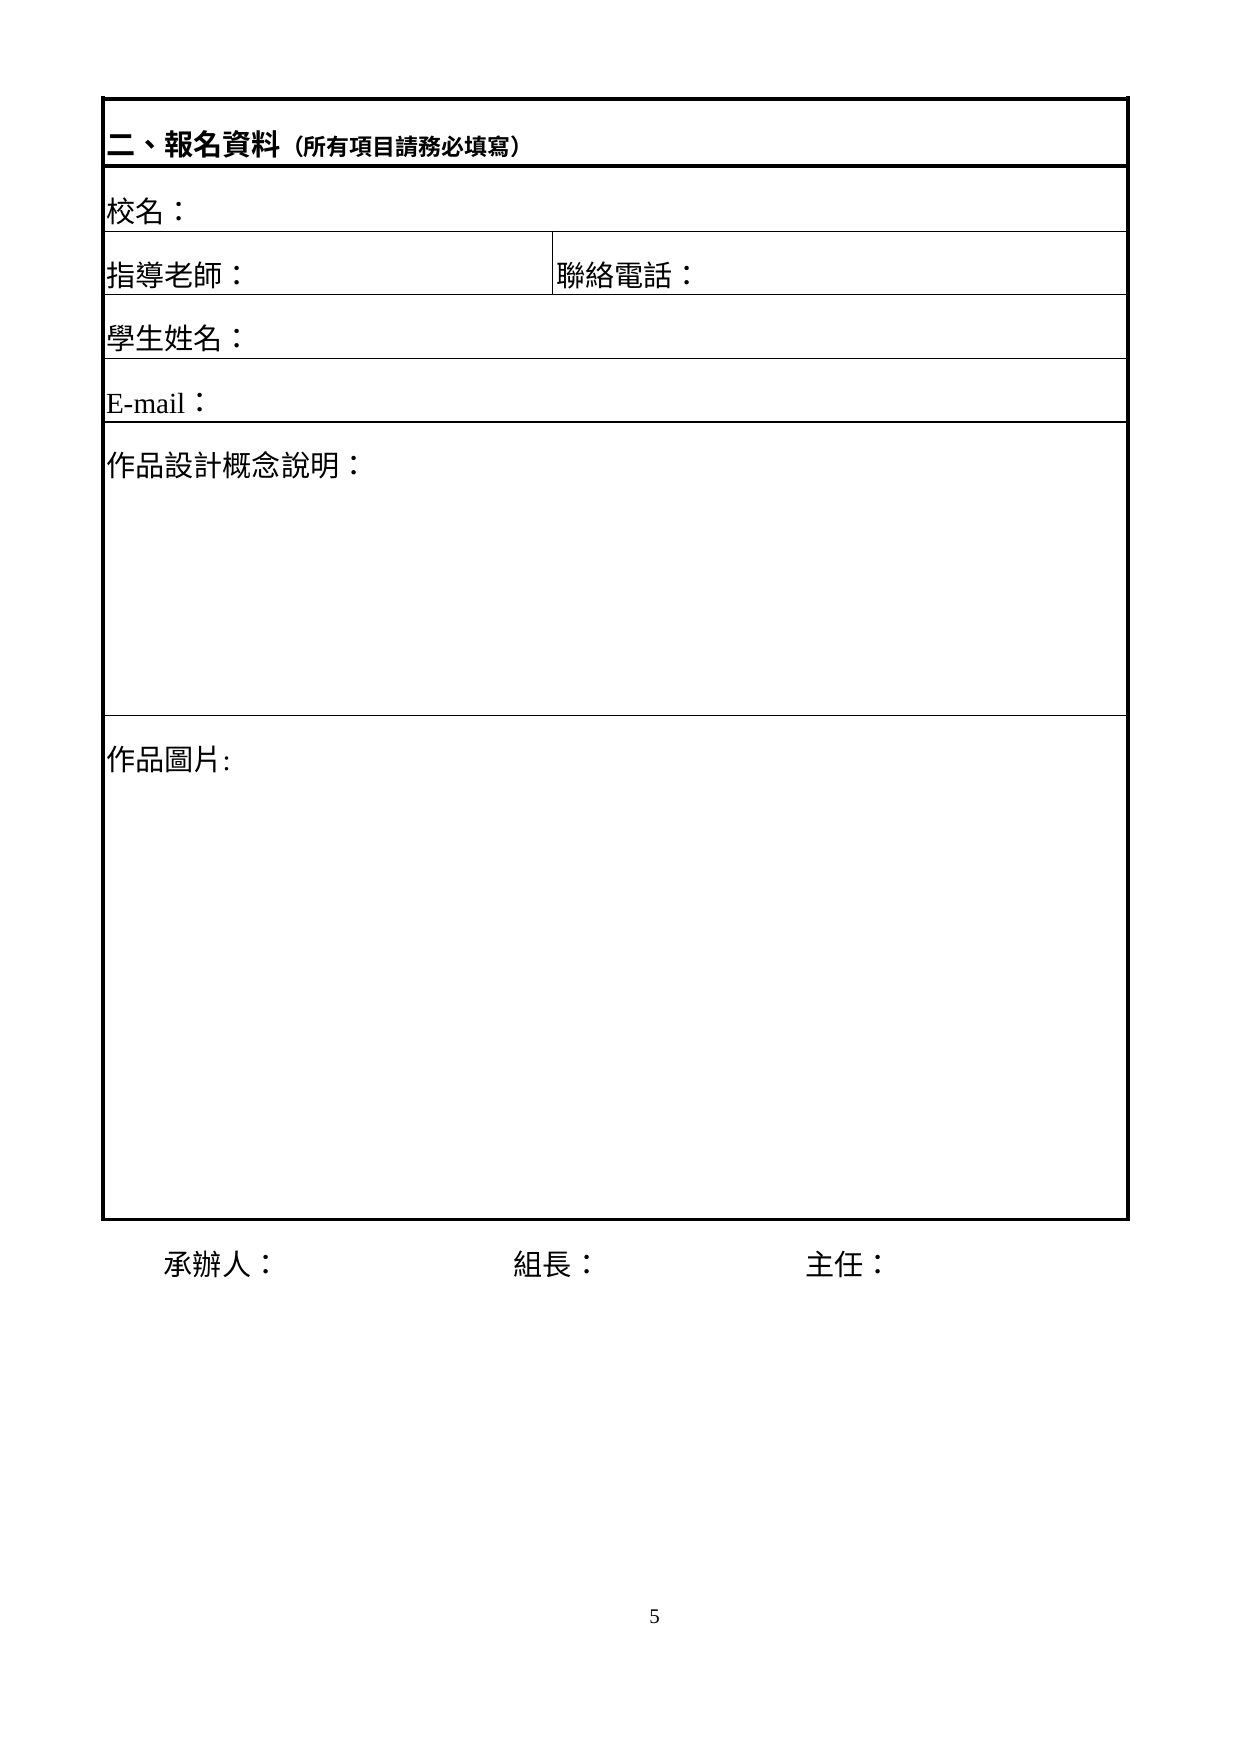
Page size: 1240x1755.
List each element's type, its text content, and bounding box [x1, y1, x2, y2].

text 承辦人： 組長： 主任： [112, 1221, 1196, 1283]
table_cell 作品設計概念說明： [105, 423, 1126, 715]
table_cell E-mail： [105, 359, 1126, 421]
table_cell 校名： [105, 168, 1126, 231]
table_cell 學生姓名： [105, 295, 1126, 358]
table_cell 指導老師： [105, 232, 552, 294]
table_cell 二、報名資料（所有項目請務必填寫） [105, 101, 1126, 163]
table_cell 作品圖片: [105, 716, 1126, 1217]
table_cell 聯絡電話： [553, 232, 1126, 294]
